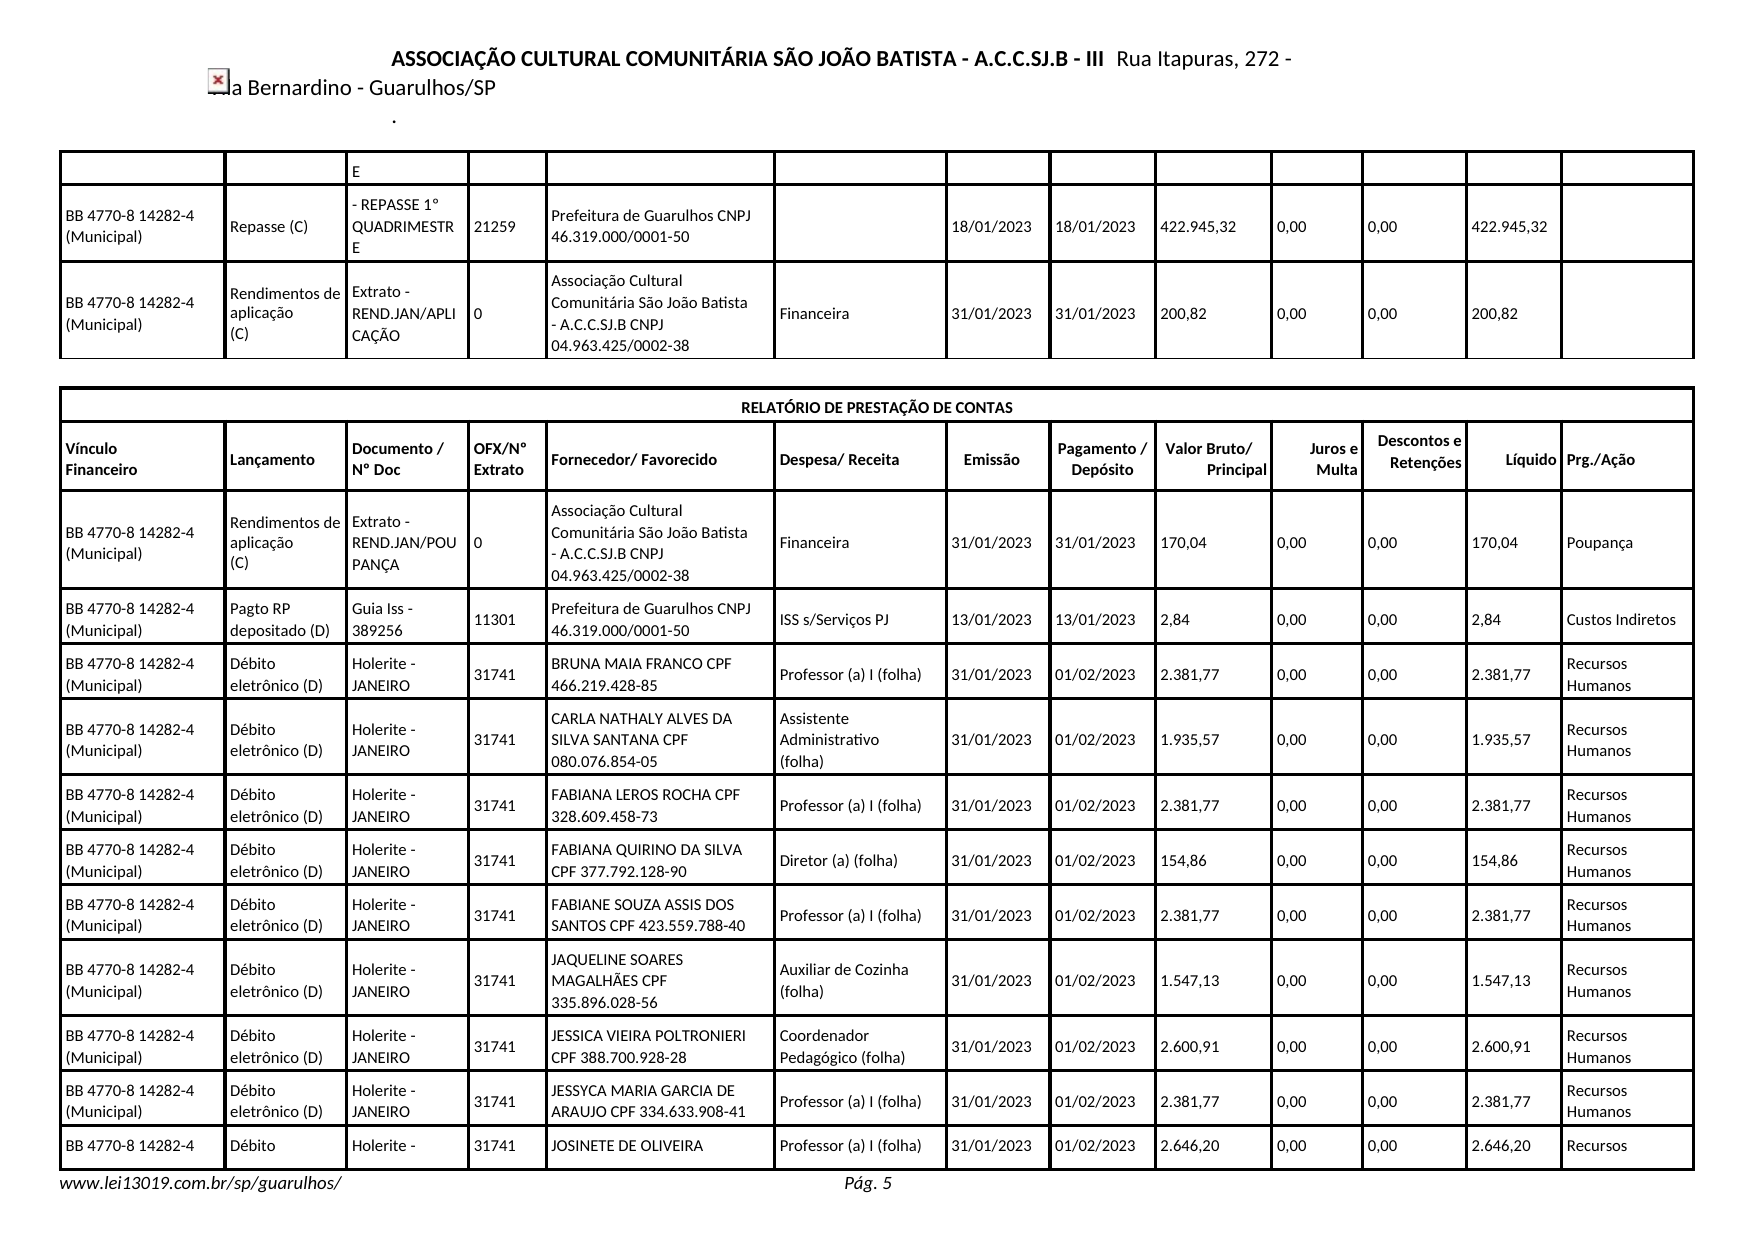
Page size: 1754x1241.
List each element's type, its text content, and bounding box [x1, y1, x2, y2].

table_cell Recursos Humanos [1563, 886, 1692, 938]
table_cell Holerite - JANEIRO [348, 886, 467, 938]
table_cell Líquido [1468, 423, 1560, 489]
table_cell Financeira [776, 492, 945, 587]
table_cell [62, 153, 223, 183]
table_cell Poupança [1563, 492, 1692, 587]
table_cell 0,00 [1364, 1072, 1465, 1124]
table_cell 01/02/2023 [1052, 1017, 1154, 1069]
table_cell 2.381,77 [1157, 645, 1270, 697]
table_cell 2.381,77 [1468, 776, 1560, 828]
table_cell BB 4770-8 14282-4 (Municipal) [62, 831, 223, 883]
table_cell 31/01/2023 [948, 1127, 1048, 1168]
table_cell 1.935,57 [1468, 700, 1560, 773]
table_cell Repasse (C) [227, 186, 345, 259]
table_cell 31741 [470, 1127, 545, 1168]
table_cell Débito eletrônico (D) [227, 1072, 345, 1124]
table_cell ISS s/Serviços PJ [776, 590, 945, 642]
table_cell 0,00 [1364, 941, 1465, 1014]
table_cell 0,00 [1273, 700, 1361, 773]
table_cell 31/01/2023 [948, 886, 1048, 938]
table_cell 0,00 [1273, 186, 1361, 259]
table_cell 01/02/2023 [1052, 776, 1154, 828]
table_cell 2.381,77 [1157, 776, 1270, 828]
table_cell Holerite - JANEIRO [348, 700, 467, 773]
table_cell 01/02/2023 [1052, 700, 1154, 773]
table_cell 31741 [470, 941, 545, 1014]
table_cell [1468, 153, 1560, 183]
table_cell Lançamento [227, 423, 345, 489]
table_cell 31/01/2023 [948, 645, 1048, 697]
table_cell 170,04 [1157, 492, 1270, 587]
table_cell 31741 [470, 1072, 545, 1124]
table_cell Custos Indiretos [1563, 590, 1692, 642]
table_cell Débito eletrônico (D) [227, 1017, 345, 1069]
table_cell 154,86 [1468, 831, 1560, 883]
table_cell 31741 [470, 1017, 545, 1069]
table_cell FABIANE SOUZA ASSIS DOS SANTOS CPF 423.559.788-40 [548, 886, 773, 938]
table_cell 31/01/2023 [948, 492, 1048, 587]
table_cell BB 4770-8 14282-4 (Municipal) [62, 1017, 223, 1069]
table_cell [1563, 263, 1692, 358]
table_cell CARLA NATHALY ALVES DA SILVA SANTANA CPF 080.076.854-05 [548, 700, 773, 773]
table_cell 2.381,77 [1468, 645, 1560, 697]
table_cell BB 4770-8 14282-4 (Municipal) [62, 1072, 223, 1124]
table_cell Professor (a) I (folha) [776, 1127, 945, 1168]
table_cell 31/01/2023 [948, 941, 1048, 1014]
table_cell JESSYCA MARIA GARCIA DE ARAUJO CPF 334.633.908-41 [548, 1072, 773, 1124]
table_cell BRUNA MAIA FRANCO CPF 466.219.428-85 [548, 645, 773, 697]
table_cell 200,82 [1157, 263, 1270, 358]
table_cell Assistente Administrativo (folha) [776, 700, 945, 773]
table_cell 170,04 [1468, 492, 1560, 587]
table_cell JESSICA VIEIRA POLTRONIERI CPF 388.700.928-28 [548, 1017, 773, 1069]
table_cell Documento / Nº Doc [348, 423, 467, 489]
table_cell E [348, 153, 467, 183]
table_cell BB 4770-8 14282-4 (Municipal) [62, 263, 223, 358]
table_cell 01/02/2023 [1052, 941, 1154, 1014]
table_cell 31/01/2023 [948, 831, 1048, 883]
table_cell 0 [470, 492, 545, 587]
table_cell 0 [470, 263, 545, 358]
table_cell 422.945,32 [1468, 186, 1560, 259]
table_cell 0,00 [1364, 186, 1465, 259]
table_cell 0,00 [1364, 1127, 1465, 1168]
table_cell Holerite - JANEIRO [348, 645, 467, 697]
table_cell Recursos Humanos [1563, 1072, 1692, 1124]
table_cell Prefeitura de Guarulhos CNPJ 46.319.000/0001-50 [548, 186, 773, 259]
table_cell 0,00 [1273, 831, 1361, 883]
table_cell Holerite - JANEIRO [348, 1072, 467, 1124]
table_cell 01/02/2023 [1052, 1072, 1154, 1124]
table_cell Juros e Multa [1273, 423, 1361, 489]
table_cell 18/01/2023 [948, 186, 1048, 259]
table_cell Extrato - REND.JAN/POU PANÇA [348, 492, 467, 587]
table_cell 2.381,77 [1157, 1072, 1270, 1124]
table_cell Débito eletrônico (D) [227, 941, 345, 1014]
table_cell 0,00 [1273, 941, 1361, 1014]
table_cell Fornecedor/ Favorecido [548, 423, 773, 489]
table_cell [227, 153, 345, 183]
table_cell 0,00 [1273, 886, 1361, 938]
table_cell Recursos Humanos [1563, 645, 1692, 697]
table_cell Auxiliar de Cozinha (folha) [776, 941, 945, 1014]
table_cell BB 4770-8 14282-4 (Municipal) [62, 700, 223, 773]
table_cell 0,00 [1273, 492, 1361, 587]
table_cell Guia Iss - 389256 [348, 590, 467, 642]
table_cell 1.935,57 [1157, 700, 1270, 773]
table_cell [548, 153, 773, 183]
table_cell Recursos Humanos [1563, 776, 1692, 828]
table_cell Recursos Humanos [1563, 941, 1692, 1014]
table_cell 0,00 [1364, 492, 1465, 587]
table_cell 2.600,91 [1157, 1017, 1270, 1069]
table_cell Prg./Ação [1563, 423, 1692, 489]
table_cell 01/02/2023 [1052, 831, 1154, 883]
table_cell 2.381,77 [1468, 886, 1560, 938]
table_cell Descontos e Retenções [1364, 423, 1465, 489]
table_cell 0,00 [1273, 1072, 1361, 1124]
table_cell 2,84 [1157, 590, 1270, 642]
table_cell 31/01/2023 [948, 1072, 1048, 1124]
table_cell 154,86 [1157, 831, 1270, 883]
table_cell 31741 [470, 700, 545, 773]
table_cell 01/02/2023 [1052, 886, 1154, 938]
table_cell 31741 [470, 831, 545, 883]
table_header RELATÓRIO DE PRESTAÇÃO DE CONTAS [62, 390, 1692, 419]
table_cell Débito eletrônico (D) [227, 831, 345, 883]
table_cell 0,00 [1364, 776, 1465, 828]
table_cell 0,00 [1273, 590, 1361, 642]
table_cell [948, 153, 1048, 183]
table_cell BB 4770-8 14282-4 (Municipal) [62, 941, 223, 1014]
table_cell Vínculo Financeiro [62, 423, 223, 489]
table_cell Professor (a) I (folha) [776, 645, 945, 697]
table_cell 31/01/2023 [1052, 492, 1154, 587]
table_cell 2.600,91 [1468, 1017, 1560, 1069]
table_cell 0,00 [1364, 645, 1465, 697]
table_cell 2.646,20 [1157, 1127, 1270, 1168]
table_cell 31741 [470, 776, 545, 828]
table_cell 13/01/2023 [948, 590, 1048, 642]
table_cell 0,00 [1364, 1017, 1465, 1069]
table_cell Débito eletrônico (D) [227, 886, 345, 938]
table_cell Débito eletrônico (D) [227, 645, 345, 697]
table_cell 21259 [470, 186, 545, 259]
table_cell 0,00 [1273, 1127, 1361, 1168]
table_cell 0,00 [1273, 263, 1361, 358]
table_cell 2.381,77 [1157, 886, 1270, 938]
table_cell [1273, 153, 1361, 183]
table_cell Recursos [1563, 1127, 1692, 1168]
table_cell - REPASSE 1º QUADRIMESTR E [348, 186, 467, 259]
table_cell 31/01/2023 [948, 263, 1048, 358]
table_cell Holerite - JANEIRO [348, 941, 467, 1014]
table_cell 13/01/2023 [1052, 590, 1154, 642]
table_cell FABIANA LEROS ROCHA CPF 328.609.458-73 [548, 776, 773, 828]
table_cell Rendimentos de aplicação (C) [227, 492, 345, 587]
table_cell 200,82 [1468, 263, 1560, 358]
table_cell Recursos Humanos [1563, 1017, 1692, 1069]
table_cell BB 4770-8 14282-4 (Municipal) [62, 886, 223, 938]
table_cell BB 4770-8 14282-4 (Municipal) [62, 590, 223, 642]
table_cell 1.547,13 [1157, 941, 1270, 1014]
table_cell Financeira [776, 263, 945, 358]
table_cell Rendimentos de aplicação (C) [227, 263, 345, 358]
table_cell 0,00 [1273, 776, 1361, 828]
table_cell Holerite - JANEIRO [348, 831, 467, 883]
table_cell 0,00 [1364, 886, 1465, 938]
table_cell 31/01/2023 [948, 776, 1048, 828]
table_cell [776, 153, 945, 183]
table_cell Professor (a) I (folha) [776, 776, 945, 828]
table_cell Débito eletrônico (D) [227, 776, 345, 828]
table_cell Despesa/ Receita [776, 423, 945, 489]
table_cell 0,00 [1273, 1017, 1361, 1069]
table_cell Pagto RP depositado (D) [227, 590, 345, 642]
table_cell Recursos Humanos [1563, 700, 1692, 773]
table_cell [1563, 153, 1692, 183]
table_cell BB 4770-8 14282-4 (Municipal) [62, 776, 223, 828]
table_cell 31/01/2023 [1052, 263, 1154, 358]
table_cell OFX/Nº Extrato [470, 423, 545, 489]
table_cell Holerite [348, 1127, 467, 1168]
table_cell Holerite - JANEIRO [348, 1017, 467, 1069]
table_cell Débito eletrônico (D) [227, 700, 345, 773]
table_cell Professor (a) I (folha) [776, 1072, 945, 1124]
table_cell 0,00 [1364, 590, 1465, 642]
table_cell BB 4770-8 14282-4 (Municipal) [62, 645, 223, 697]
table_cell 11301 [470, 590, 545, 642]
table_cell Prefeitura de Guarulhos CNPJ 46.319.000/0001-50 [548, 590, 773, 642]
table_cell 0,00 [1273, 645, 1361, 697]
table_cell Coordenador Pedagógico (folha) [776, 1017, 945, 1069]
table_cell 2.381,77 [1468, 1072, 1560, 1124]
table_cell FABIANA QUIRINO DA SILVA CPF 377.792.128-90 [548, 831, 773, 883]
table_cell Professor (a) I (folha) [776, 886, 945, 938]
table_cell 18/01/2023 [1052, 186, 1154, 259]
table_cell [470, 153, 545, 183]
table_cell [1052, 153, 1154, 183]
table_cell 31/01/2023 [948, 700, 1048, 773]
table_cell Extrato - REND.JAN/APLI CAÇÃO [348, 263, 467, 358]
table_cell BB 4770-8 14282-4 (Municipal) [62, 492, 223, 587]
table_cell 2,84 [1468, 590, 1560, 642]
table_cell Associação Cultural Comunitária São João Batista - A.C.C.SJ.B CNPJ 04.963.425/0002-38 [548, 263, 773, 358]
table_cell [1563, 186, 1692, 259]
table_cell JOSINETE DE OLIVEIRA [548, 1127, 773, 1168]
table_cell 422.945,32 [1157, 186, 1270, 259]
table_cell [776, 186, 945, 259]
table_cell [1157, 153, 1270, 183]
table_cell Holerite - JANEIRO [348, 776, 467, 828]
table_cell Débito [227, 1127, 345, 1168]
table_cell 31/01/2023 [948, 1017, 1048, 1069]
table_cell 1.547,13 [1468, 941, 1560, 1014]
table_cell Pagamento / Depósito [1052, 423, 1154, 489]
table_cell Emissão [948, 423, 1048, 489]
table_cell 31741 [470, 645, 545, 697]
table_cell Diretor (a) (folha) [776, 831, 945, 883]
table_cell BB 4770-8 14282-4 [62, 1127, 223, 1168]
table_cell 01/02/2023 [1052, 645, 1154, 697]
table_cell Valor Bruto/ Principal [1157, 423, 1270, 489]
table_cell 01/02/2023 [1052, 1127, 1154, 1168]
table_cell BB 4770-8 14282-4 (Municipal) [62, 186, 223, 259]
table_cell Associação Cultural Comunitária São João Batista - A.C.C.SJ.B CNPJ 04.963.425/0002-38 [548, 492, 773, 587]
table_cell 31741 [470, 886, 545, 938]
table_cell 0,00 [1364, 700, 1465, 773]
table_cell 0,00 [1364, 831, 1465, 883]
table_cell [1364, 153, 1465, 183]
table_cell Recursos Humanos [1563, 831, 1692, 883]
table_cell JAQUELINE SOARES MAGALHÃES CPF 335.896.028-56 [548, 941, 773, 1014]
table_cell 2.646,20 [1468, 1127, 1560, 1168]
table_cell 0,00 [1364, 263, 1465, 358]
